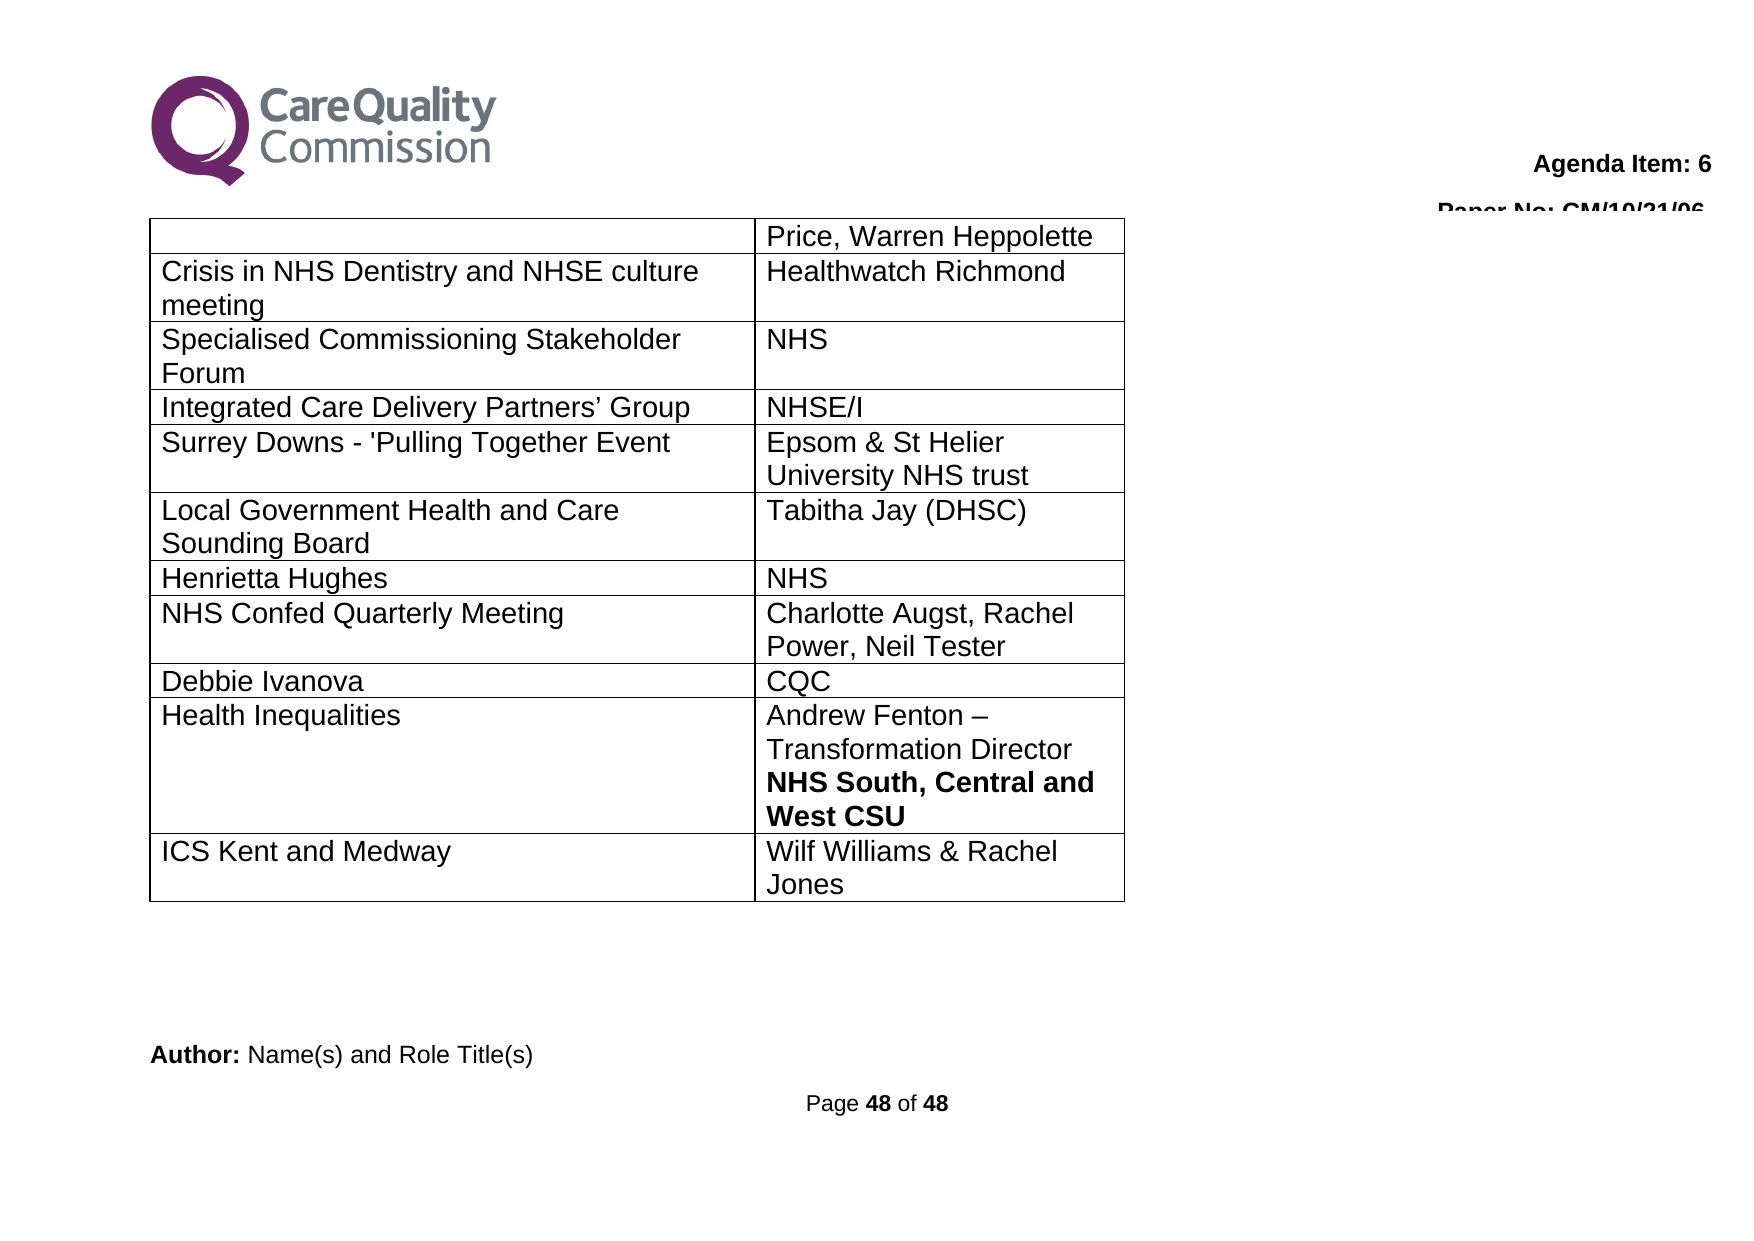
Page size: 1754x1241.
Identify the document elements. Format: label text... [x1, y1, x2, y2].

table_cell Integrated Care Delivery Partners’ Group [151, 390, 754, 424]
table_cell Price, Warren Heppolette [756, 219, 1124, 253]
table_cell [151, 219, 754, 253]
table_cell Henrietta Hughes [151, 561, 754, 594]
table_cell ICS Kent and Medway [151, 834, 754, 901]
table_cell NHS Confed Quarterly Meeting [151, 596, 754, 663]
table_cell Crisis in NHS Dentistry and NHSE culture meeting [151, 254, 754, 321]
table_cell CQC [756, 664, 1124, 697]
table_cell NHS [756, 561, 1124, 594]
text Author: Name(s) and Role Title(s) [150, 1040, 1604, 1069]
table_cell Healthwatch Richmond [756, 254, 1124, 321]
table_cell NHSE/I [756, 390, 1124, 424]
table_cell NHS [756, 322, 1124, 389]
table_cell Tabitha Jay (DHSC) [756, 493, 1124, 560]
table_cell Epsom & St Helier University NHS trust [756, 425, 1124, 492]
table_cell Specialised Commissioning Stakeholder Forum [151, 322, 754, 389]
table_cell Wilf Williams & Rachel Jones [756, 834, 1124, 901]
table_cell Surrey Downs - 'Pulling Together Event [151, 425, 754, 492]
table_cell Local Government Health and Care Sounding Board [151, 493, 754, 560]
table_cell Health Inequalities [151, 698, 754, 832]
table_cell Andrew Fenton – Transformation Director NHS South, Central and West CSU [756, 698, 1124, 832]
table_cell Charlotte Augst, Rachel Power, Neil Tester [756, 596, 1124, 663]
table_cell Debbie Ivanova [151, 664, 754, 697]
